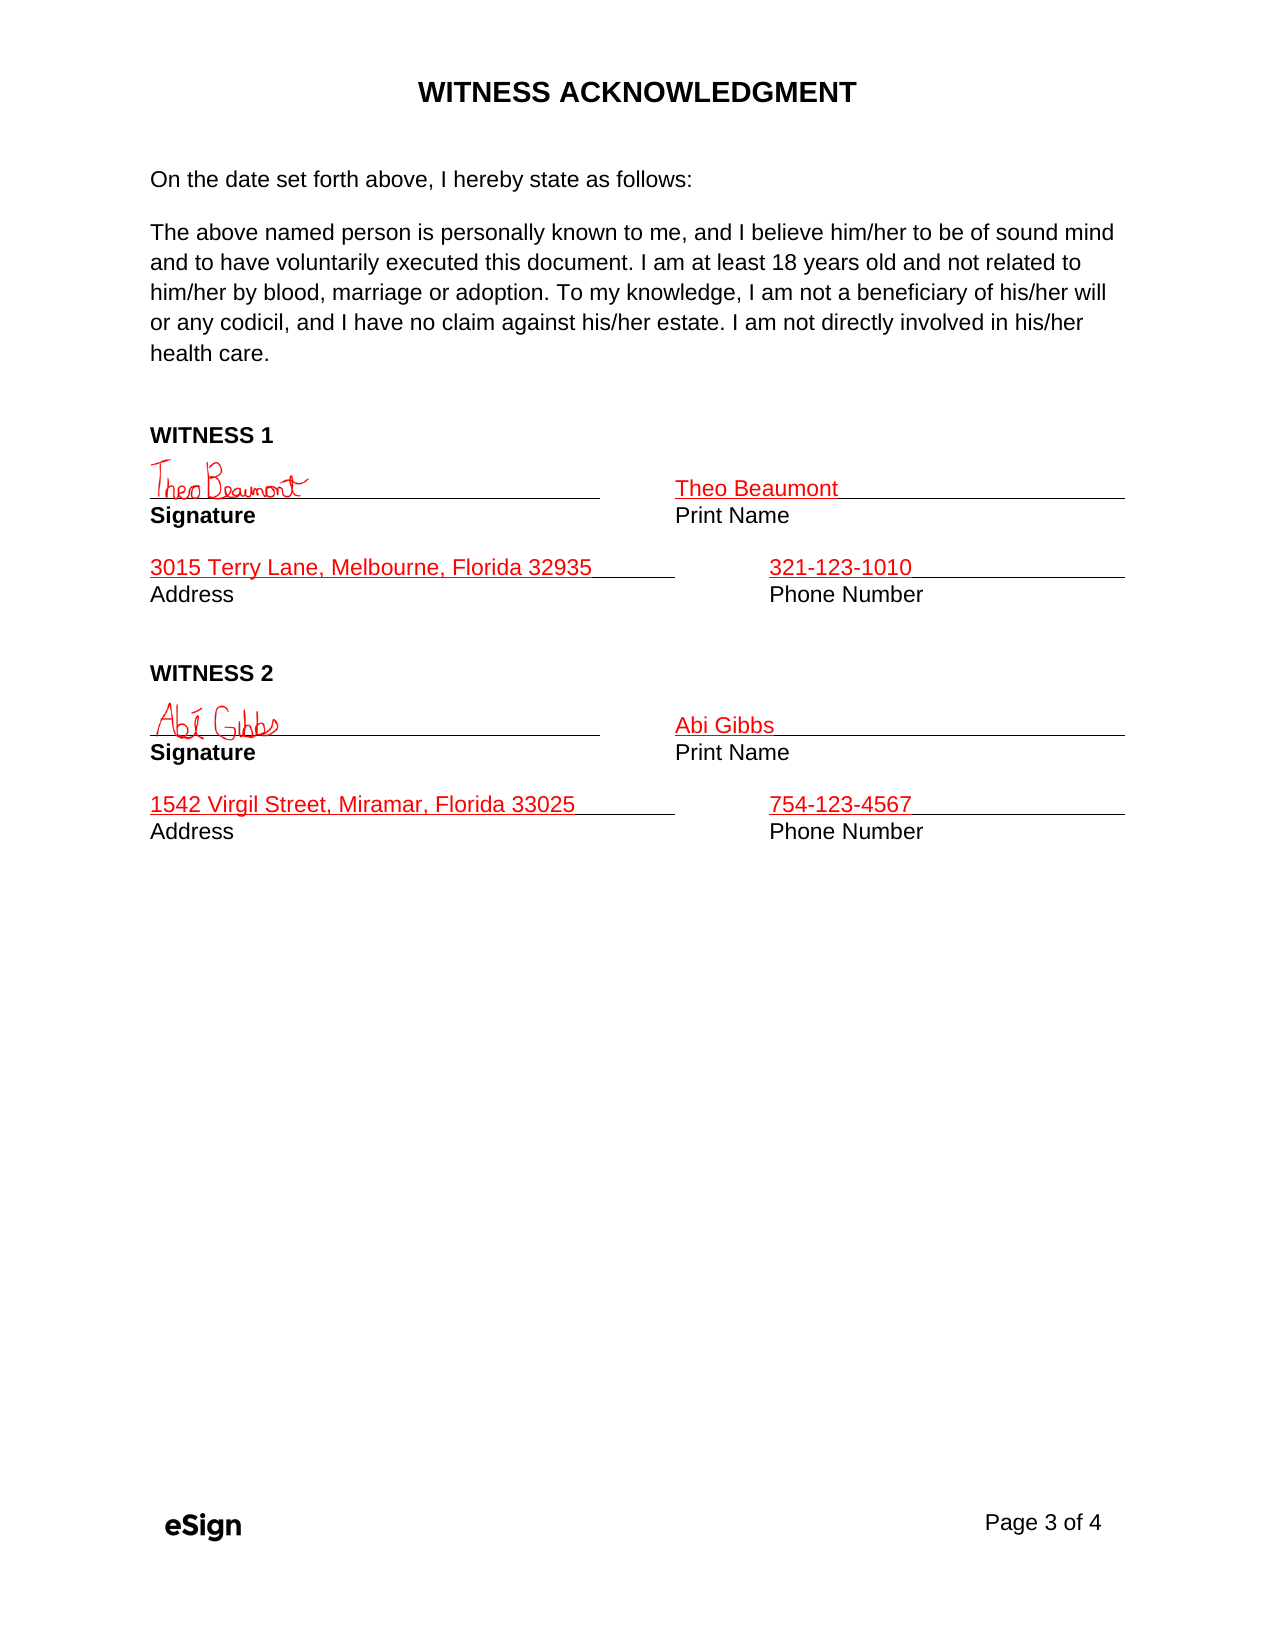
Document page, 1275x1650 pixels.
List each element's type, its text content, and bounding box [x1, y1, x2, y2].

subtitle WITNESS 2 [150, 660, 1125, 686]
text 1542 Virgil Street, Miramar, Florida 33025 754-123-4567 [150, 791, 1125, 818]
text [178, 712, 217, 735]
text Address Phone Number [150, 581, 1125, 607]
text Theo Beaumont [150, 475, 1125, 502]
text [246, 712, 256, 735]
text The above named person is personally known to me, and I believe him/her to be of sound mind and to have voluntarily executed this document. I am at least 18 years old and not related to him/her by blood, marriage or adoption. To my knowledge, I am not a beneficiary of his/her will or any codicil, and I have no claim against his/her estate. I am not directly involved in his/her health care. [150, 219, 1125, 366]
text [150, 712, 165, 735]
subtitle WITNESS ACKNOWLEDGMENT [150, 75, 1125, 108]
text Signature Print Name [150, 739, 1125, 765]
text Signature Print Name [150, 502, 1125, 528]
text [159, 720, 174, 735]
text Abi Gibbs [253, 712, 1125, 739]
text On the date set forth above, I hereby state as follows: [150, 166, 1125, 192]
text [216, 712, 244, 735]
text 3015 Terry Lane, Melbourne, Florida 32935 321-123-1010 [150, 554, 1125, 581]
subtitle WITNESS 1 [150, 422, 1125, 449]
text Address Phone Number [150, 818, 1125, 844]
